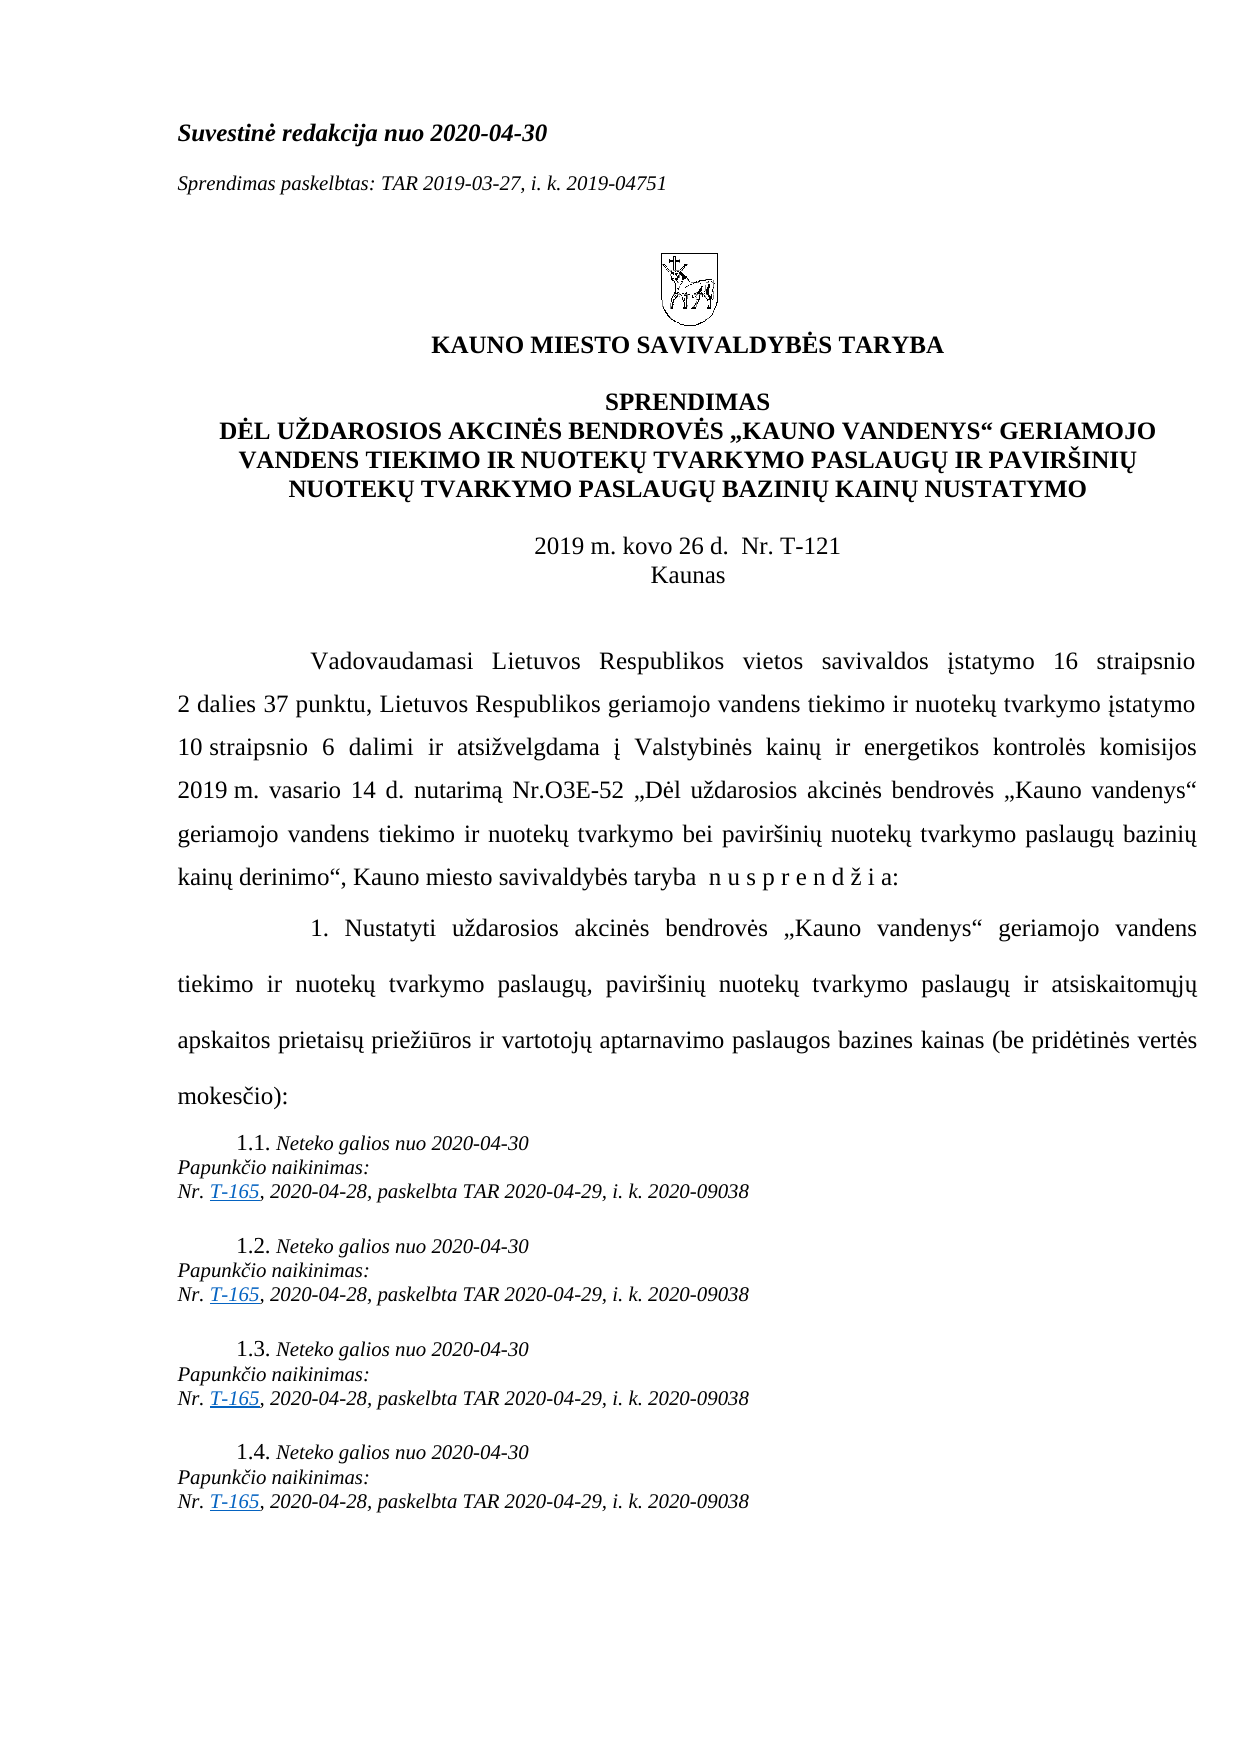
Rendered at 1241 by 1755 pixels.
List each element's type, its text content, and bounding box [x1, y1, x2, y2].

text Nr. T-165, 2020-04-28, paskelbta TAR 2020-04-29, i. k. 2020-09038 [177, 1282, 1198, 1306]
text Sprendimas paskelbtas: TAR 2019-03-27, i. k. 2019-04751 [177, 171, 1198, 195]
text SPRENDIMAS [177, 387, 1198, 416]
text Suvestinė redakcija nuo 2020-04-30 [177, 118, 1198, 147]
text KAUNO MIESTO SAVIVALDYBĖS TARYBA [177, 330, 1198, 359]
text 1.2. Neteko galios nuo 2020-04-30 [177, 1232, 1198, 1258]
text Papunkčio naikinimas: [177, 1465, 1198, 1489]
text Nr. T-165, 2020-04-28, paskelbta TAR 2020-04-29, i. k. 2020-09038 [177, 1179, 1198, 1203]
text 1. Nustatyti uždarosios akcinės bendrovės „Kauno vandenys“ geriamojo vandens tiekimo ir nuotekų tvarkymo paslaugų, paviršinių nuotekų tvarkymo paslaugų ir atsiskaitomųjų apskaitos prietaisų priežiūros ir vartotojų aptarnavimo paslaugos bazines kainas (be pridėtinės vertės mokesčio): [177, 905, 1198, 1110]
text 1.3. Neteko galios nuo 2020-04-30 [177, 1335, 1198, 1362]
text Vadovaudamasi Lietuvos Respublikos vietos savivaldos įstatymo 16 straipsnio 2 dalies 37 punktu, Lietuvos Respublikos geriamojo vandens tiekimo ir nuotekų tvarkymo įstatymo 10 straipsnio 6 dalimi ir atsižvelgdama į Valstybinės kainų ir energetikos kontrolės komisijos 2019 m. vasario 14 d. nutarimą Nr.O3E-52 „Dėl uždarosios akcinės bendrovės „Kauno vandenys“ geriamojo vandens tiekimo ir nuotekų tvarkymo bei paviršinių nuotekų tvarkymo paslaugų bazinių kainų derinimo“, Kauno miesto savivaldybės taryba n u s p r e n d ž i a: [177, 646, 1198, 891]
text DĖL UŽDAROSIOS AKCINĖS BENDROVĖS „KAUNO VANDENYS“ GERIAMOJO VANDENS TIEKIMO IR NUOTEKŲ TVARKYMO PASLAUGŲ IR PAVIRŠINIŲ NUOTEKŲ TVARKYMO PASLAUGŲ BAZINIŲ KAINŲ NUSTATYMO [178, 416, 1198, 502]
text Kaunas [178, 560, 1198, 589]
text 2019 m. kovo 26 d. Nr. T-121 [177, 531, 1198, 560]
text Nr. T-165, 2020-04-28, paskelbta TAR 2020-04-29, i. k. 2020-09038 [177, 1489, 1198, 1513]
text Papunkčio naikinimas: [177, 1362, 1198, 1386]
text 1.4. Neteko galios nuo 2020-04-30 [177, 1438, 1198, 1465]
text Nr. T-165, 2020-04-28, paskelbta TAR 2020-04-29, i. k. 2020-09038 [177, 1386, 1198, 1410]
text Papunkčio naikinimas: [177, 1155, 1198, 1179]
text 1.1. Neteko galios nuo 2020-04-30 [177, 1129, 1198, 1155]
text Papunkčio naikinimas: [177, 1258, 1198, 1282]
